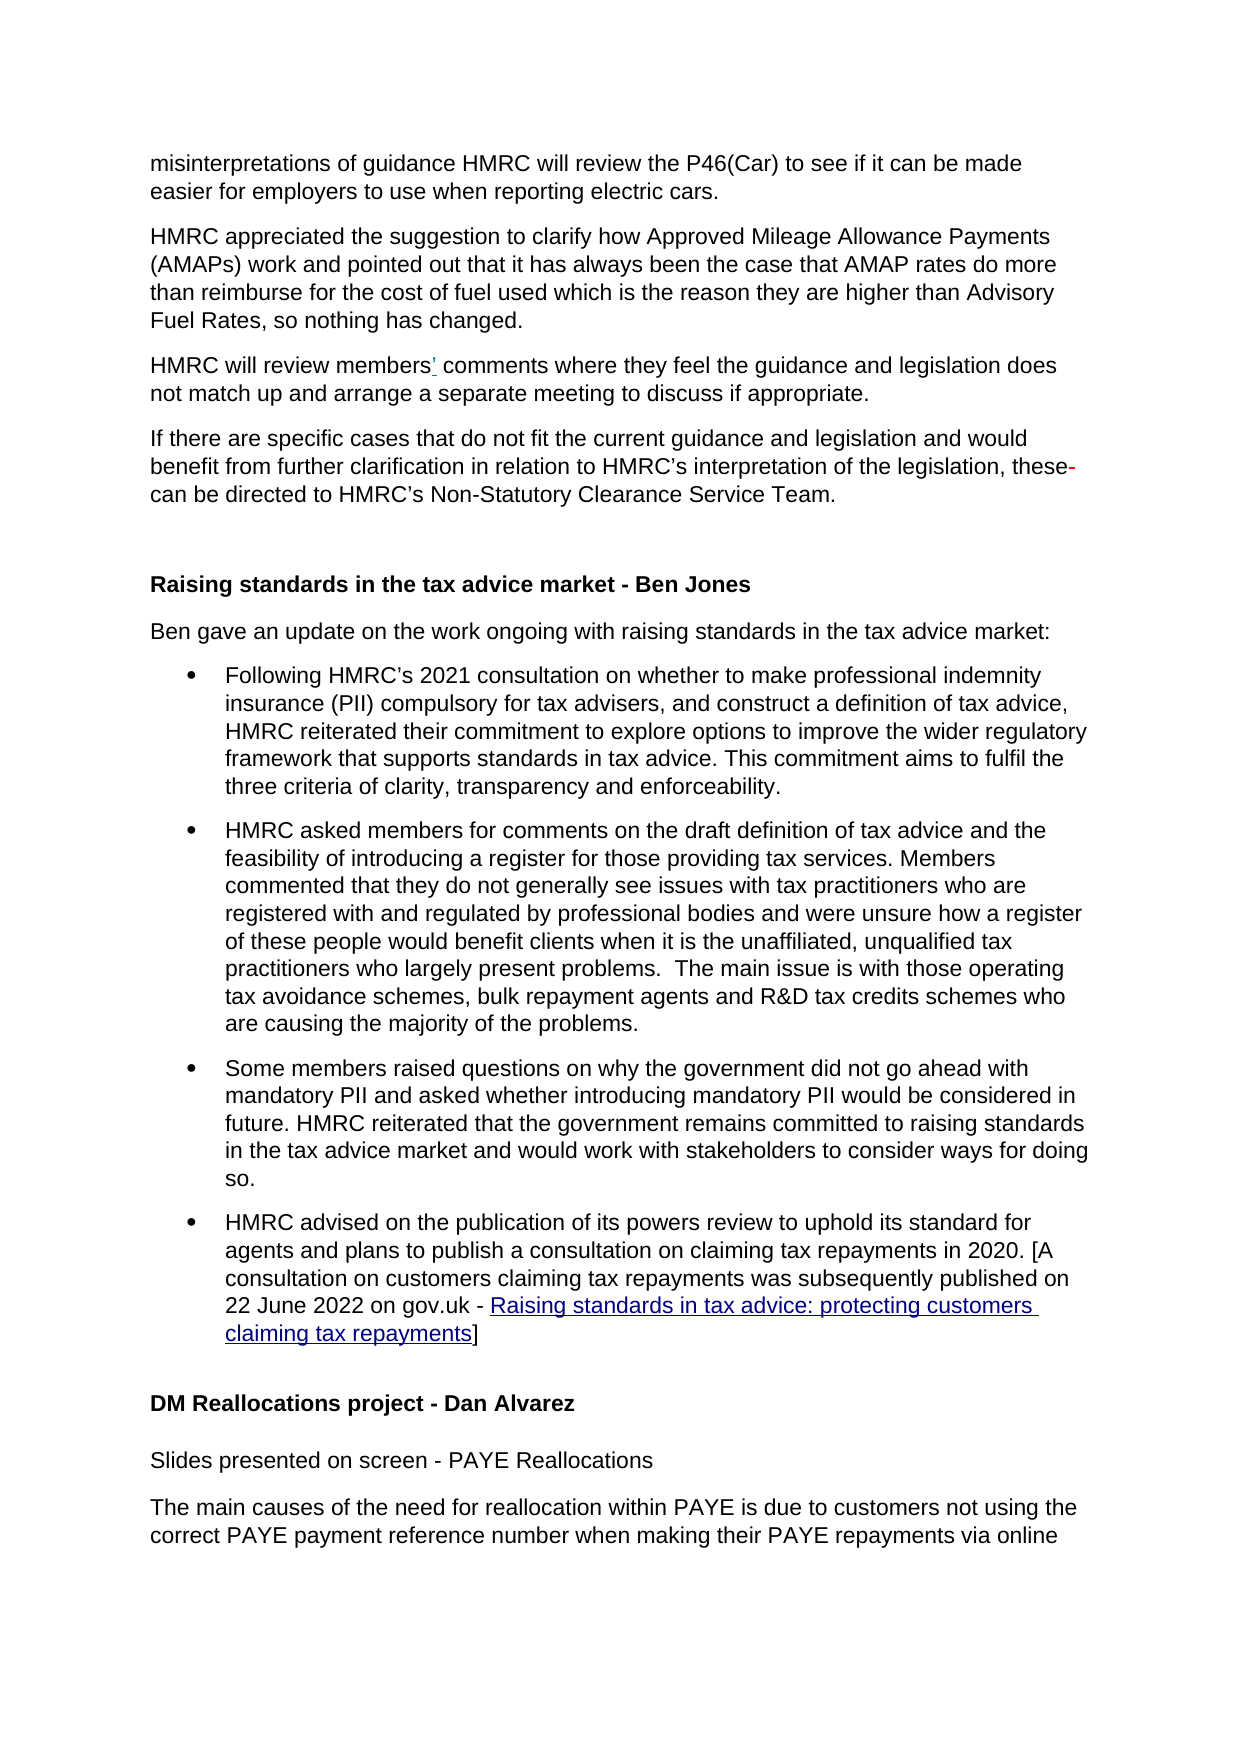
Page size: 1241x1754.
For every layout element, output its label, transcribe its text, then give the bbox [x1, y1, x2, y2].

text Slides presented on screen - PAYE Reallocations [150, 1447, 1090, 1473]
text HMRC will review members’ comments where they feel the guidance and legislation does not match up and arrange a separate meeting to discuss if appropriate. [150, 352, 1090, 407]
text HMRC appreciated the suggestion to clarify how Approved Mileage Allowance Payments (AMAPs) work and pointed out that it has always been the case that AMAP rates do more than reimburse for the cost of fuel used which is the reason they are higher than Advisory Fuel Rates, so nothing has changed. [150, 223, 1090, 334]
text If there are specific cases that do not fit the current guidance and legislation and would benefit from further clarification in relation to HMRC’s interpretation of the legislation, these can be directed to HMRC’s Non-Statutory Clearance Service Team. [150, 425, 1090, 508]
list HMRC asked members for comments on the draft definition of tax advice and the feasibility of introducing a register for those providing tax services. Members commented that they do not generally see issues with tax practitioners who are registered with and regulated by professional bodies and were unsure how a register of these people would benefit clients when it is the unaffiliated, unqualified tax practitioners who largely present problems. The main issue is with those operating tax avoidance schemes, bulk repayment agents and R&D tax credits schemes who are causing the majority of the problems. [187, 817, 1090, 1037]
text misinterpretations of guidance HMRC will review the P46(Car) to see if it can be made easier for employers to use when reporting electric cars. [150, 150, 1090, 204]
list HMRC advised on the publication of its powers review to uphold its standard for agents and plans to publish a consultation on claiming tax repayments in 2020. [A consultation on customers claiming tax repayments was subsequently published on 22 June 2022 on gov.uk - Raising standards in tax advice: protecting customers claiming tax repayments] [187, 1209, 1090, 1346]
text DM Reallocations project - Dan Alvarez [150, 1390, 1090, 1417]
list Following HMRC’s 2021 consultation on whether to make professional indemnity insurance (PII) compulsory for tax advisers, and construct a definition of tax advice, HMRC reiterated their commitment to explore options to improve the wider regulatory framework that supports standards in tax advice. This commitment aims to fulfil the three criteria of clarity, transparency and enforceability. [187, 662, 1090, 799]
text Raising standards in the tax advice market - Ben Jones [150, 571, 1090, 597]
text The main causes of the need for reallocation within PAYE is due to customers not using the correct PAYE payment reference number when making their PAYE repayments via online [150, 1494, 1090, 1548]
text Ben gave an update on the work ongoing with raising standards in the tax advice market: [150, 618, 1090, 644]
list Some members raised questions on why the government did not go ahead with mandatory PII and asked whether introducing mandatory PII would be considered in future. HMRC reiterated that the government remains committed to raising standards in the tax advice market and would work with stakeholders to consider ways for doing so. [187, 1055, 1090, 1191]
